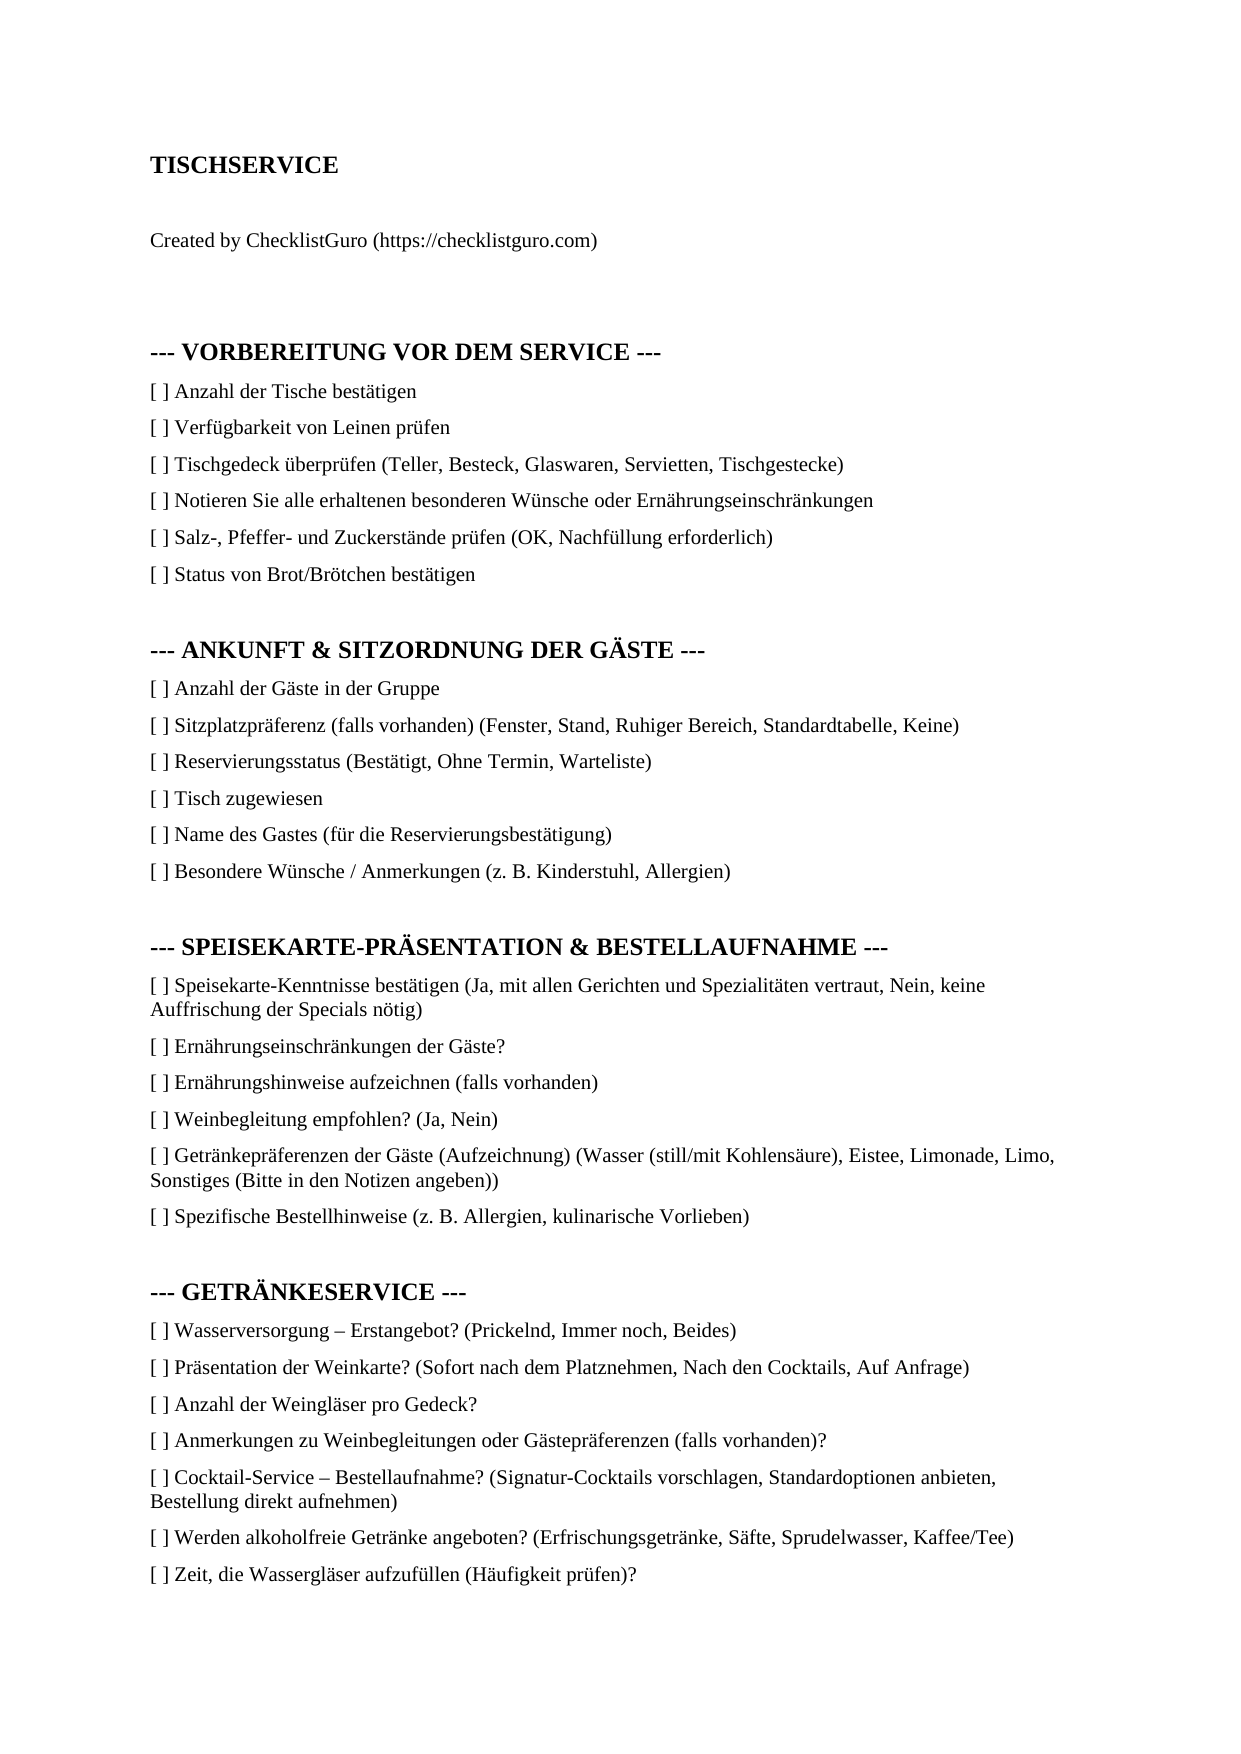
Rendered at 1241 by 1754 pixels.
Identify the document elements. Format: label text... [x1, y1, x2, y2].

text --- VORBEREITUNG VOR DEM SERVICE --- [150, 337, 1090, 366]
text [ ] Präsentation der Weinkarte? (Sofort nach dem Platznehmen, Nach den Cocktails, Auf Anfrage) [150, 1355, 1090, 1379]
text [ ] Zeit, die Wassergläser aufzufüllen (Häufigkeit prüfen)? [150, 1562, 1090, 1586]
text [ ] Anzahl der Weingläser pro Gedeck? [150, 1392, 1090, 1416]
text [ ] Anmerkungen zu Weinbegleitungen oder Gästepräferenzen (falls vorhanden)? [150, 1428, 1090, 1452]
text [ ] Anzahl der Tische bestätigen [150, 379, 1090, 403]
text [ ] Tisch zugewiesen [150, 786, 1090, 810]
text --- SPEISEKARTE-PRÄSENTATION & BESTELLAUFNAHME --- [150, 932, 1090, 961]
text Created by ChecklistGuro (https://checklistguro.com) [150, 228, 1090, 252]
text [ ] Name des Gastes (für die Reservierungsbestätigung) [150, 822, 1090, 846]
text [ ] Anzahl der Gäste in der Gruppe [150, 676, 1090, 700]
text [ ] Ernährungseinschränkungen der Gäste? [150, 1034, 1090, 1058]
text [ ] Tischgedeck überprüfen (Teller, Besteck, Glaswaren, Servietten, Tischgestecke) [150, 452, 1090, 476]
text [ ] Verfügbarkeit von Leinen prüfen [150, 415, 1090, 439]
text [ ] Reservierungsstatus (Bestätigt, Ohne Termin, Warteliste) [150, 749, 1090, 773]
text --- ANKUNFT & SITZORDNUNG DER GÄSTE --- [150, 635, 1090, 663]
text [ ] Notieren Sie alle erhaltenen besonderen Wünsche oder Ernährungseinschränkungen [150, 488, 1090, 512]
text [ ] Getränkepräferenzen der Gäste (Aufzeichnung) (Wasser (still/mit Kohlensäure), Eistee, Limonade, Limo, Sonstiges (Bitte in den Notizen angeben)) [150, 1143, 1090, 1192]
text --- GETRÄNKESERVICE --- [150, 1277, 1090, 1306]
text [ ] Weinbegleitung empfohlen? (Ja, Nein) [150, 1107, 1090, 1131]
text [ ] Cocktail-Service – Bestellaufnahme? (Signatur-Cocktails vorschlagen, Standardoptionen anbieten, Bestellung direkt aufnehmen) [150, 1465, 1090, 1513]
text [ ] Spezifische Bestellhinweise (z. B. Allergien, kulinarische Vorlieben) [150, 1204, 1090, 1228]
text [ ] Werden alkoholfreie Getränke angeboten? (Erfrischungsgetränke, Säfte, Sprudelwasser, Kaffee/Tee) [150, 1525, 1090, 1549]
text [ ] Salz-, Pfeffer- und Zuckerstände prüfen (OK, Nachfüllung erforderlich) [150, 525, 1090, 549]
text [ ] Status von Brot/Brötchen bestätigen [150, 562, 1090, 586]
text [ ] Speisekarte-Kenntnisse bestätigen (Ja, mit allen Gerichten und Spezialitäten vertraut, Nein, keine Auffrischung der Specials nötig) [150, 973, 1090, 1021]
text [ ] Wasserversorgung – Erstangebot? (Prickelnd, Immer noch, Beides) [150, 1318, 1090, 1342]
text [ ] Ernährungshinweise aufzeichnen (falls vorhanden) [150, 1070, 1090, 1094]
text TISCHSERVICE [150, 150, 1090, 179]
text [ ] Besondere Wünsche / Anmerkungen (z. B. Kinderstuhl, Allergien) [150, 859, 1090, 883]
text [ ] Sitzplatzpräferenz (falls vorhanden) (Fenster, Stand, Ruhiger Bereich, Standardtabelle, Keine) [150, 712, 1090, 737]
